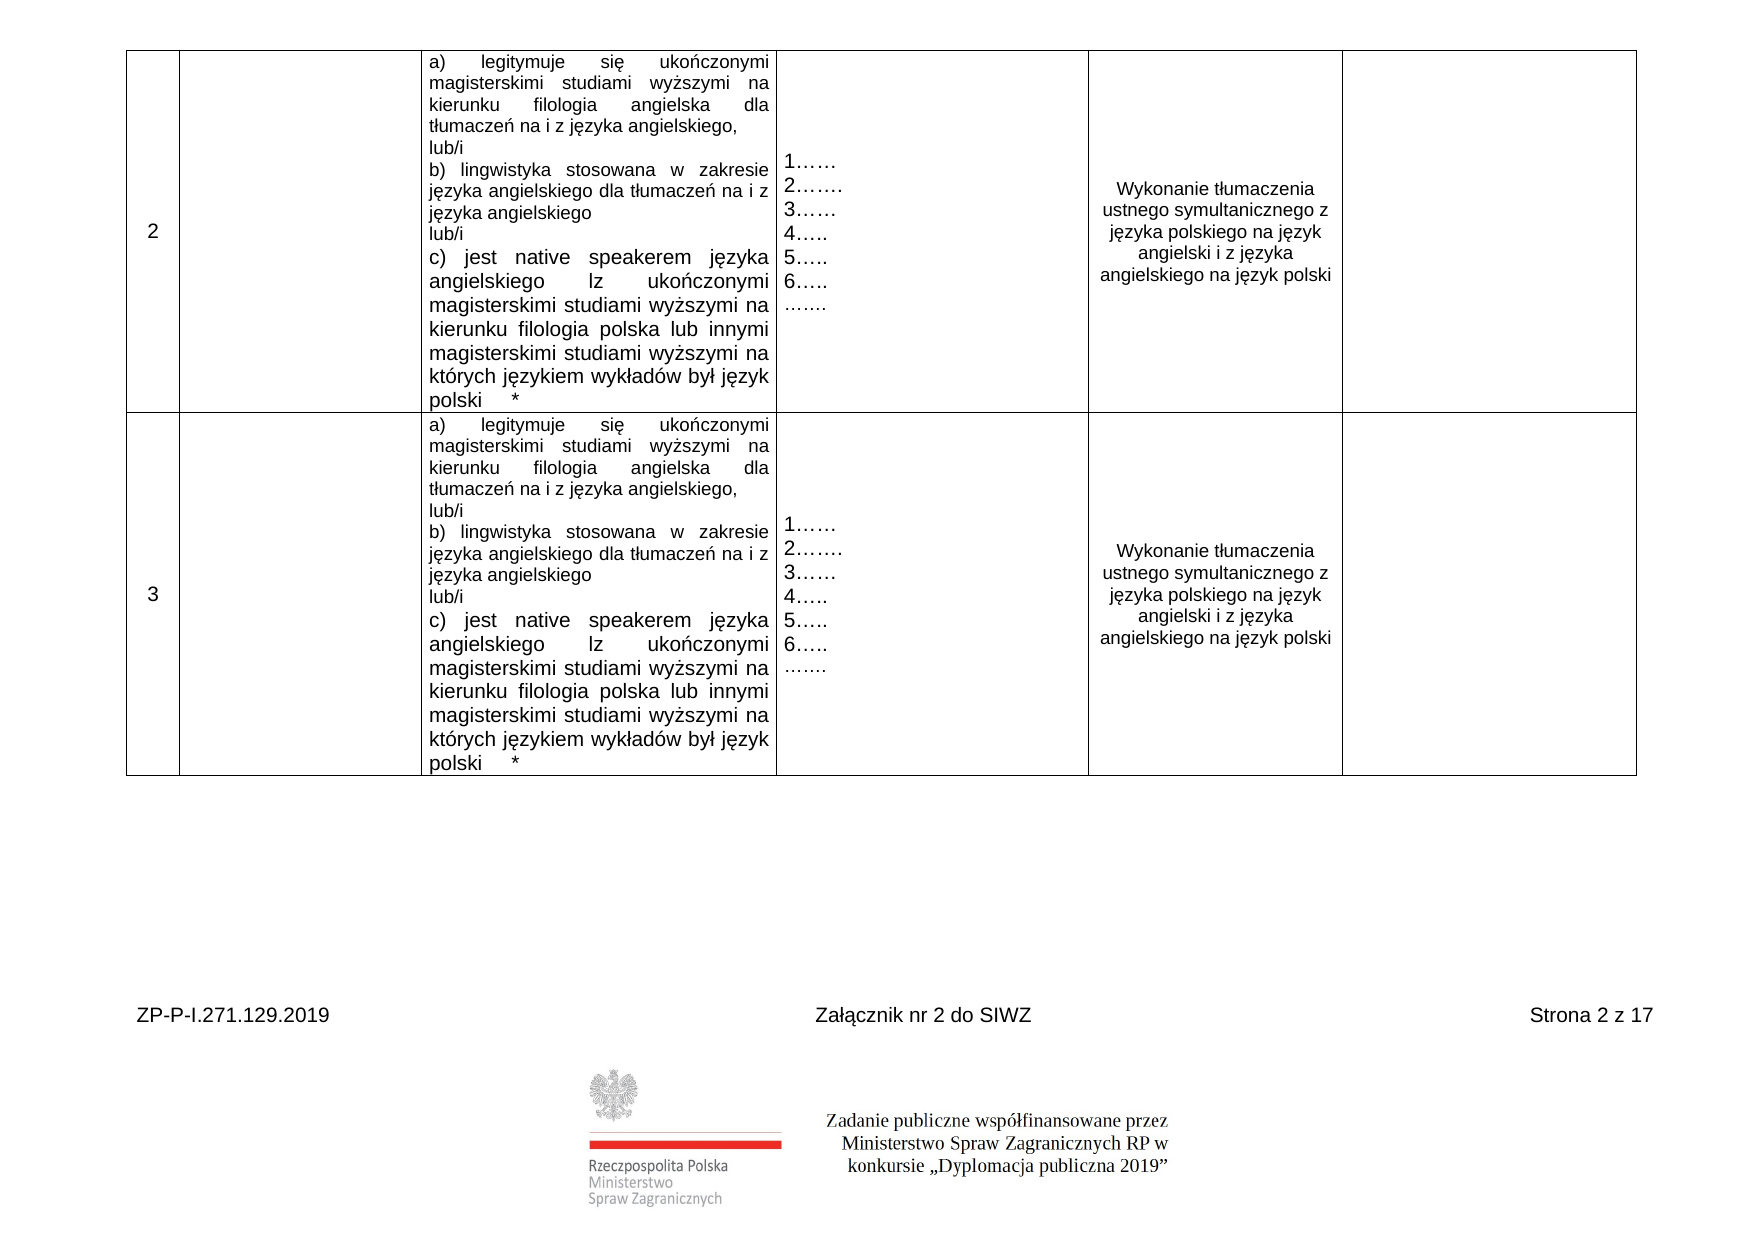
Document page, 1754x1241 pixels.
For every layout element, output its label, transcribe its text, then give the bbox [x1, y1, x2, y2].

table_cell [180, 413, 421, 775]
table_cell [1343, 51, 1636, 412]
table_cell 1…… 2……. 3…… 4….. 5….. 6….. ……. [777, 413, 1088, 775]
table_cell [1343, 413, 1636, 775]
table_cell a) legitymuje się ukończonymi magisterskimi studiami wyższymi na kierunku filologia angielska dla tłumaczeń na i z języka angielskiego, lub/i b) lingwistyka stosowana w zakresie języka angielskiego dla tłumaczeń na i z języka angielskiego lub/i c) jest native speakerem języka angielskiego lz ukończonymi magisterskimi studiami wyższymi na kierunku filologia polska lub innymi magisterskimi studiami wyższymi na których językiem wykładów był język polski * [422, 413, 776, 775]
table_cell a) legitymuje się ukończonymi magisterskimi studiami wyższymi na kierunku filologia angielska dla tłumaczeń na i z języka angielskiego, lub/i b) lingwistyka stosowana w zakresie języka angielskiego dla tłumaczeń na i z języka angielskiego lub/i c) jest native speakerem języka angielskiego lz ukończonymi magisterskimi studiami wyższymi na kierunku filologia polska lub innymi magisterskimi studiami wyższymi na których językiem wykładów był język polski * [422, 51, 776, 412]
table_cell Wykonanie tłumaczenia ustnego symultanicznego z języka polskiego na język angielski i z języka angielskiego na język polski [1089, 51, 1342, 412]
picture [567, 1063, 1187, 1223]
table_cell 3 [127, 413, 179, 775]
table_cell [180, 51, 421, 412]
table_cell 2 [127, 51, 179, 412]
table_cell Wykonanie tłumaczenia ustnego symultanicznego z języka polskiego na język angielski i z języka angielskiego na język polski [1089, 413, 1342, 775]
table_cell 1…… 2……. 3…… 4….. 5….. 6….. ……. [777, 51, 1088, 412]
